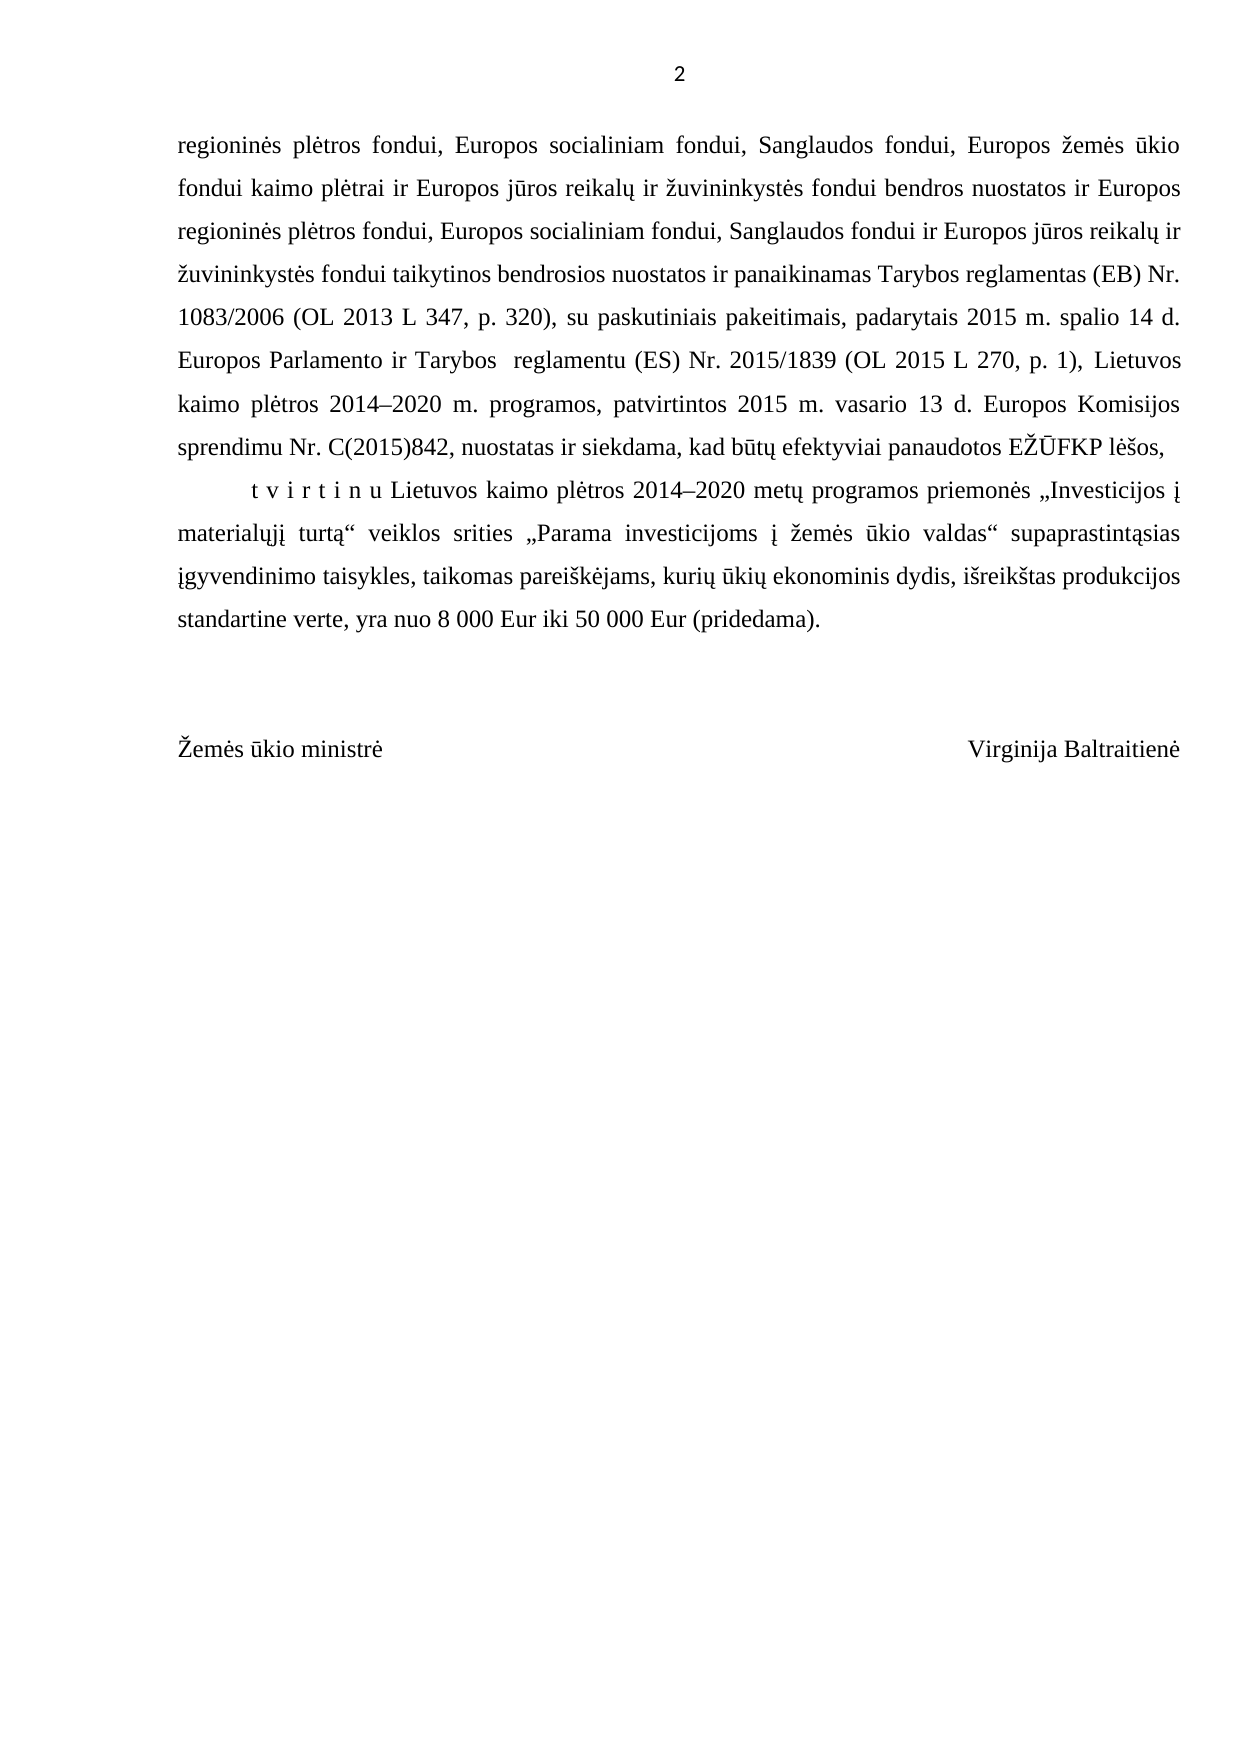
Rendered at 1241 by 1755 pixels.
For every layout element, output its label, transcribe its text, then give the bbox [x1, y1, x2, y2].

text t v i r t i n u Lietuvos kaimo plėtros 2014–2020 metų programos priemonės „Investicijos į materialųjį turtą“ veiklos srities „Parama investicijoms į žemės ūkio valdas“ supaprastintąsias įgyvendinimo taisykles, taikomas pareiškėjams, kurių ūkių ekonominis dydis, išreikštas produkcijos standartine verte, yra nuo 8 000 Eur iki 50 000 Eur (pridedama). [177, 475, 1181, 633]
text Žemės ūkio ministrė Virginija Baltraitienė [177, 734, 1181, 762]
text regioninės plėtros fondui, Europos socialiniam fondui, Sanglaudos fondui, Europos žemės ūkio fondui kaimo plėtrai ir Europos jūros reikalų ir žuvininkystės fondui bendros nuostatos ir Europos regioninės plėtros fondui, Europos socialiniam fondui, Sanglaudos fondui ir Europos jūros reikalų ir žuvininkystės fondui taikytinos bendrosios nuostatos ir panaikinamas Tarybos reglamentas (EB) Nr. 1083/2006 (OL 2013 L 347, p. 320), su paskutiniais pakeitimais, padarytais 2015 m. spalio 14 d. Europos Parlamento ir Tarybos reglamentu (ES) Nr. 2015/1839 (OL 2015 L 270, p. 1), Lietuvos kaimo plėtros 2014–2020 m. programos, patvirtintos 2015 m. vasario 13 d. Europos Komisijos sprendimu Nr. C(2015)842, nuostatas ir siekdama, kad būtų efektyviai panaudotos EŽŪFKP lėšos, [177, 130, 1181, 461]
